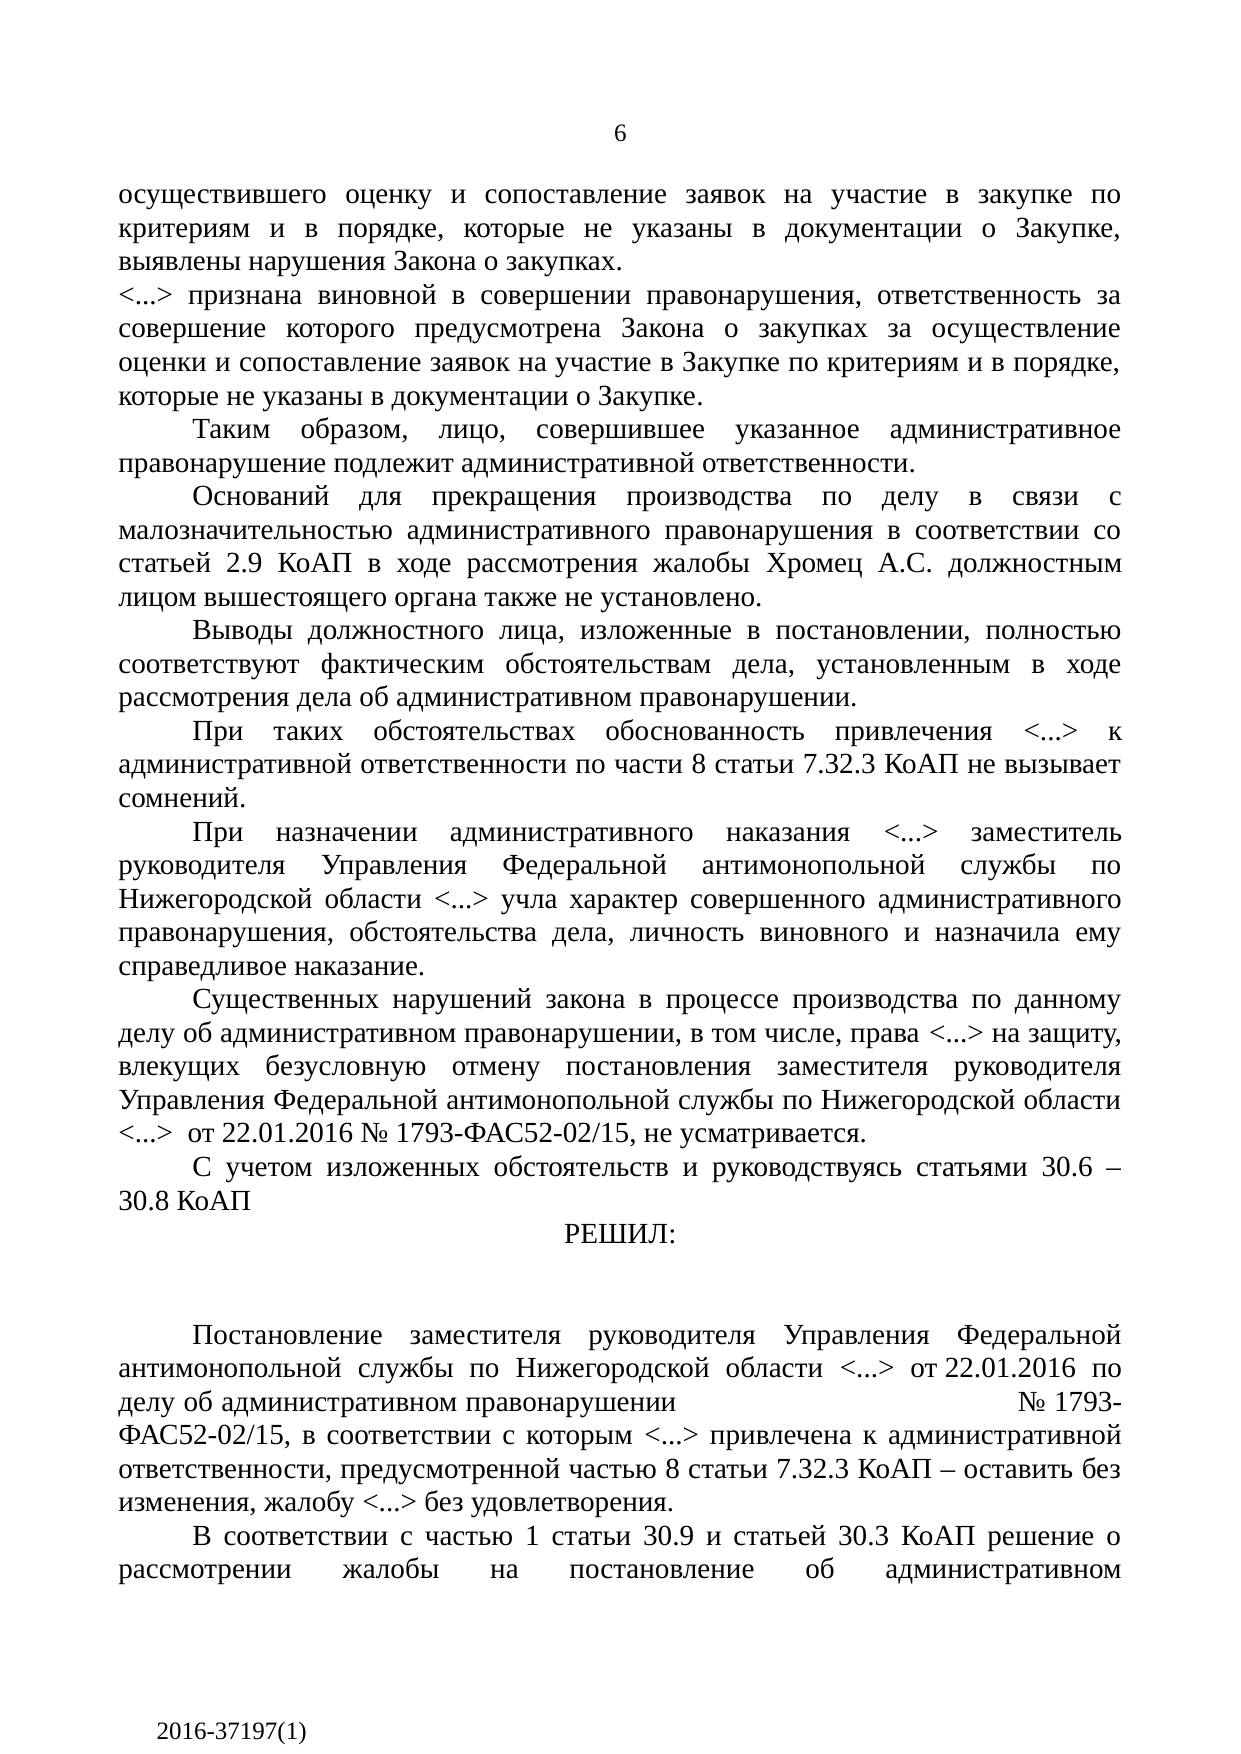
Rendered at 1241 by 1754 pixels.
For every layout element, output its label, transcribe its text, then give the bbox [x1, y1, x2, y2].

text Оснований для прекращения производства по делу в связи с малозначительностью административного правонарушения в соответствии со статьей 2.9 КоАП в ходе рассмотрения жалобы Хромец А.С. должностным лицом вышестоящего органа также не установлено. [118, 478, 1122, 612]
text <...> признана виновной в совершении правонарушения, ответственность за совершение которого предусмотрена Закона о закупках за осуществление оценки и сопоставление заявок на участие в Закупке по критериям и в порядке, которые не указаны в документации о Закупке. [118, 277, 1122, 411]
text Выводы должностного лица, изложенные в постановлении, полностью соответствуют фактическим обстоятельствам дела, установленным в ходе рассмотрения дела об административном правонарушении. [118, 612, 1122, 713]
text При назначении административного наказания <...> заместитель руководителя Управления Федеральной антимонопольной службы по Нижегородской области <...> учла характер совершенного административного правонарушения, обстоятельства дела, личность виновного и назначила ему справедливое наказание. [118, 814, 1122, 981]
text Постановление заместителя руководителя Управления Федеральной антимонопольной службы по Нижегородской области <...> от 22.01.2016 по делу об административном правонарушении № 1793-ФАС52-02/15, в соответствии с которым <...> привлечена к административной ответственности, предусмотренной частью 8 статьи 7.32.3 КоАП – оставить без изменения, жалобу <...> без удовлетворения. [118, 1317, 1122, 1518]
text осуществившего оценку и сопоставление заявок на участие в закупке по критериям и в порядке, которые не указаны в документации о Закупке, выявлены нарушения Закона о закупках. [118, 176, 1122, 277]
text РЕШИЛ: [118, 1216, 1122, 1250]
text В соответствии с частью 1 статьи 30.9 и статьей 30.3 КоАП решение о рассмотрении жалобы на постановление об административном [118, 1518, 1122, 1585]
text С учетом изложенных обстоятельств и руководствуясь статьями 30.6 – 30.8 КоАП [118, 1149, 1122, 1216]
text При таких обстоятельствах обоснованность привлечения <...> к административной ответственности по части 8 статьи 7.32.3 КоАП не вызывает сомнений. [118, 713, 1122, 814]
text Существенных нарушений закона в процессе производства по данному делу об административном правонарушении, в том числе, права <...> на защиту, влекущих безусловную отмену постановления заместителя руководителя Управления Федеральной антимонопольной службы по Нижегородской области <...> от 22.01.2016 № 1793-ФАС52-02/15, не усматривается. [118, 981, 1122, 1149]
text Таким образом, лицо, совершившее указанное административное правонарушение подлежит административной ответственности. [118, 411, 1122, 478]
